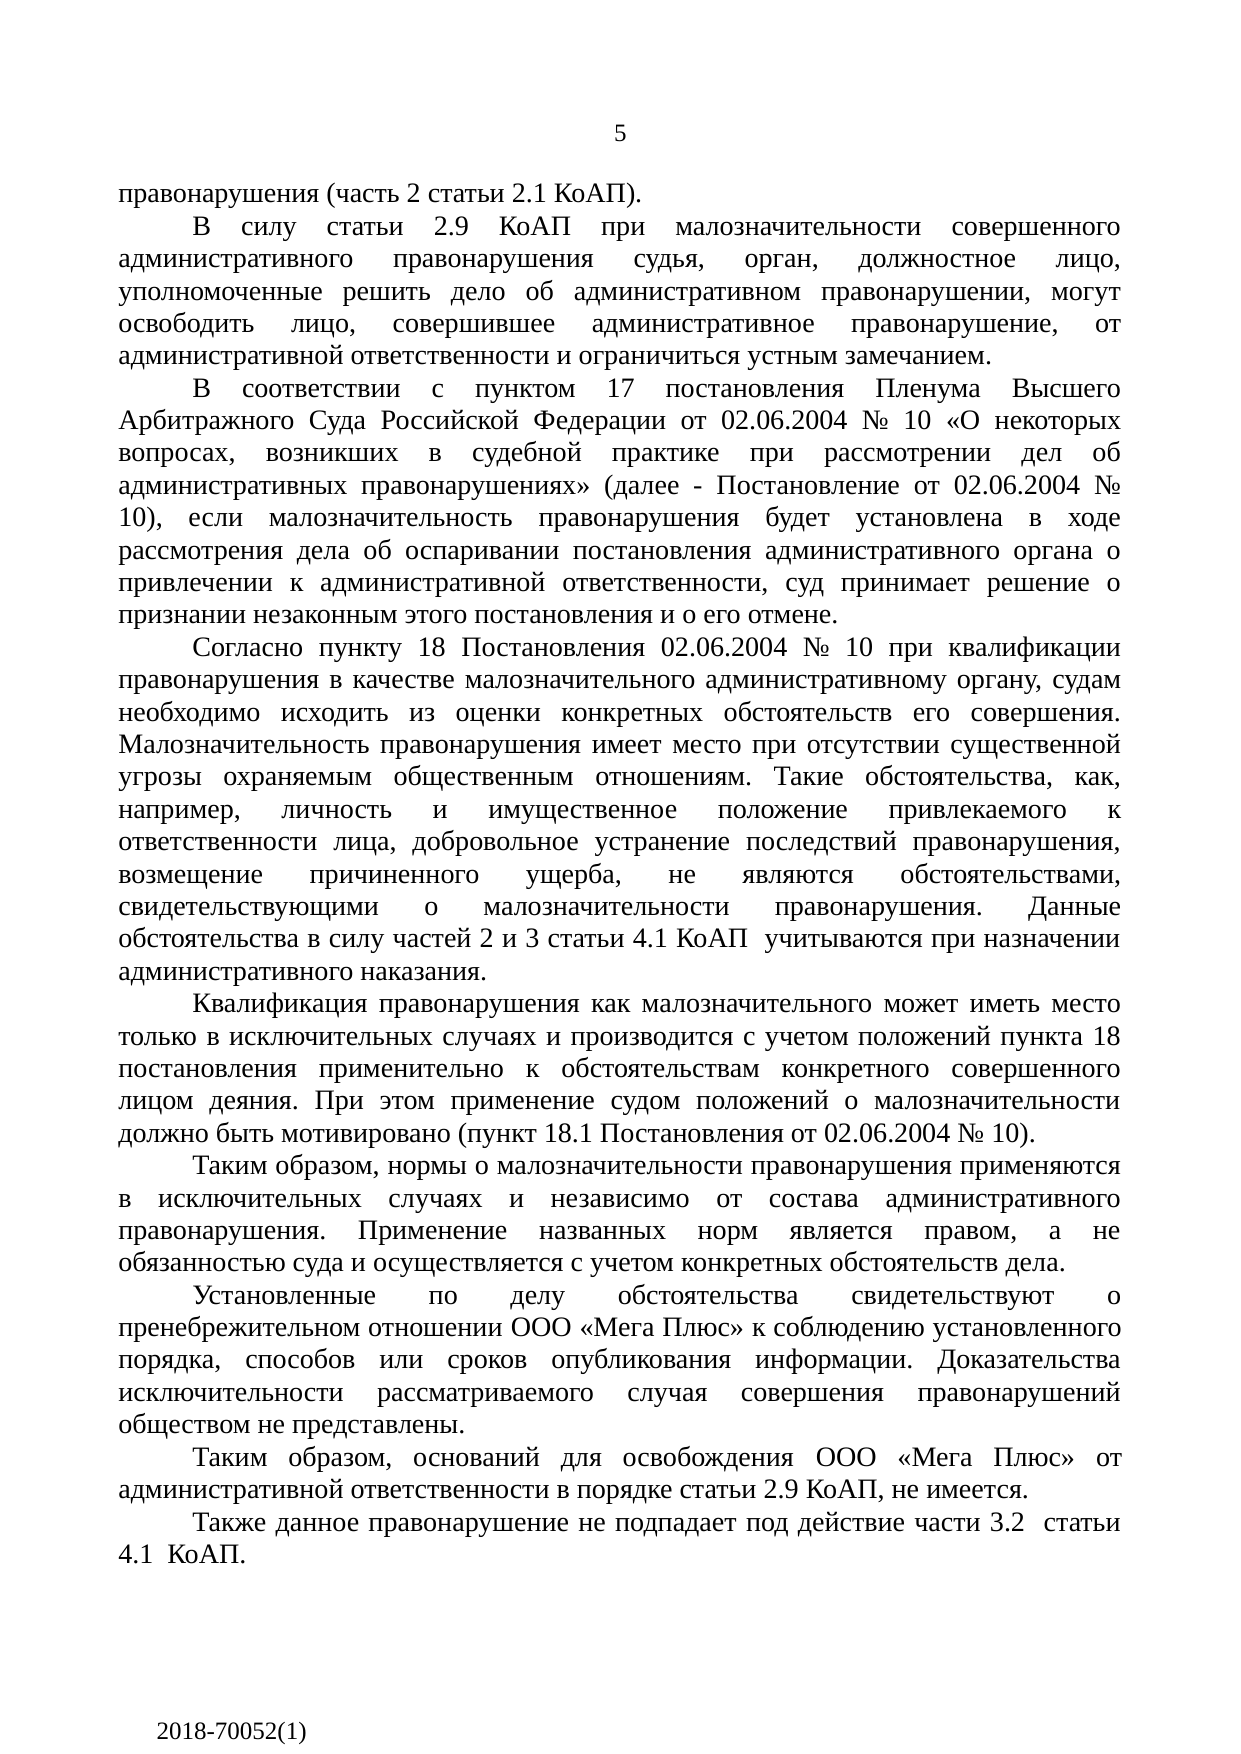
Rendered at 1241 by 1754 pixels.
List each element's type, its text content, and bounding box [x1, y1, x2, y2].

text Также данное правонарушение не подпадает под действие части 3.2 статьи 4.1 КоАП. [118, 1504, 1122, 1569]
text Таким образом, оснований для освобождения ООО «Мега Плюс» от административной ответственности в порядке статьи 2.9 КоАП, не имеется. [118, 1440, 1122, 1504]
text В соответствии с пунктом 17 постановления Пленума Высшего Арбитражного Суда Российской Федерации от 02.06.2004 № 10 «О некоторых вопросах, возникших в судебной практике при рассмотрении дел об административных правонарушениях» (далее - Постановление от 02.06.2004 № 10), если малозначительность правонарушения будет установлена в ходе рассмотрения дела об оспаривании постановления административного органа о привлечении к административной ответственности, суд принимает решение о признании незаконным этого постановления и о его отмене. [118, 371, 1122, 630]
text Установленные по делу обстоятельства свидетельствуют о пренебрежительном отношении ООО «Мега Плюс» к соблюдению установленного порядка, способов или сроков опубликования информации. Доказательства исключительности рассматриваемого случая совершения правонарушений обществом не представлены. [118, 1278, 1122, 1440]
text Квалификация правонарушения как малозначительного может иметь место только в исключительных случаях и производится с учетом положений пункта 18 постановления применительно к обстоятельствам конкретного совершенного лицом деяния. При этом применение судом положений о малозначительности должно быть мотивировано (пункт 18.1 Постановления от 02.06.2004 № 10). [118, 986, 1122, 1148]
text Согласно пункту 18 Постановления 02.06.2004 № 10 при квалификации правонарушения в качестве малозначительного административному органу, судам необходимо исходить из оценки конкретных обстоятельств его совершения. Малозначительность правонарушения имеет место при отсутствии существенной угрозы охраняемым общественным отношениям. Такие обстоятельства, как, например, личность и имущественное положение привлекаемого к ответственности лица, добровольное устранение последствий правонарушения, возмещение причиненного ущерба, не являются обстоятельствами, свидетельствующими о малозначительности правонарушения. Данные обстоятельства в силу частей 2 и 3 статьи 4.1 КоАП учитываются при назначении административного наказания. [118, 630, 1122, 986]
text правонарушения (часть 2 статьи 2.1 КоАП). [118, 176, 1122, 209]
text Таким образом, нормы о малозначительности правонарушения применяются в исключительных случаях и независимо от состава административного правонарушения. Применение названных норм является правом, а не обязанностью суда и осуществляется с учетом конкретных обстоятельств дела. [118, 1148, 1122, 1278]
text В силу статьи 2.9 КоАП при малозначительности совершенного административного правонарушения судья, орган, должностное лицо, уполномоченные решить дело об административном правонарушении, могут освободить лицо, совершившее административное правонарушение, от административной ответственности и ограничиться устным замечанием. [118, 209, 1122, 371]
